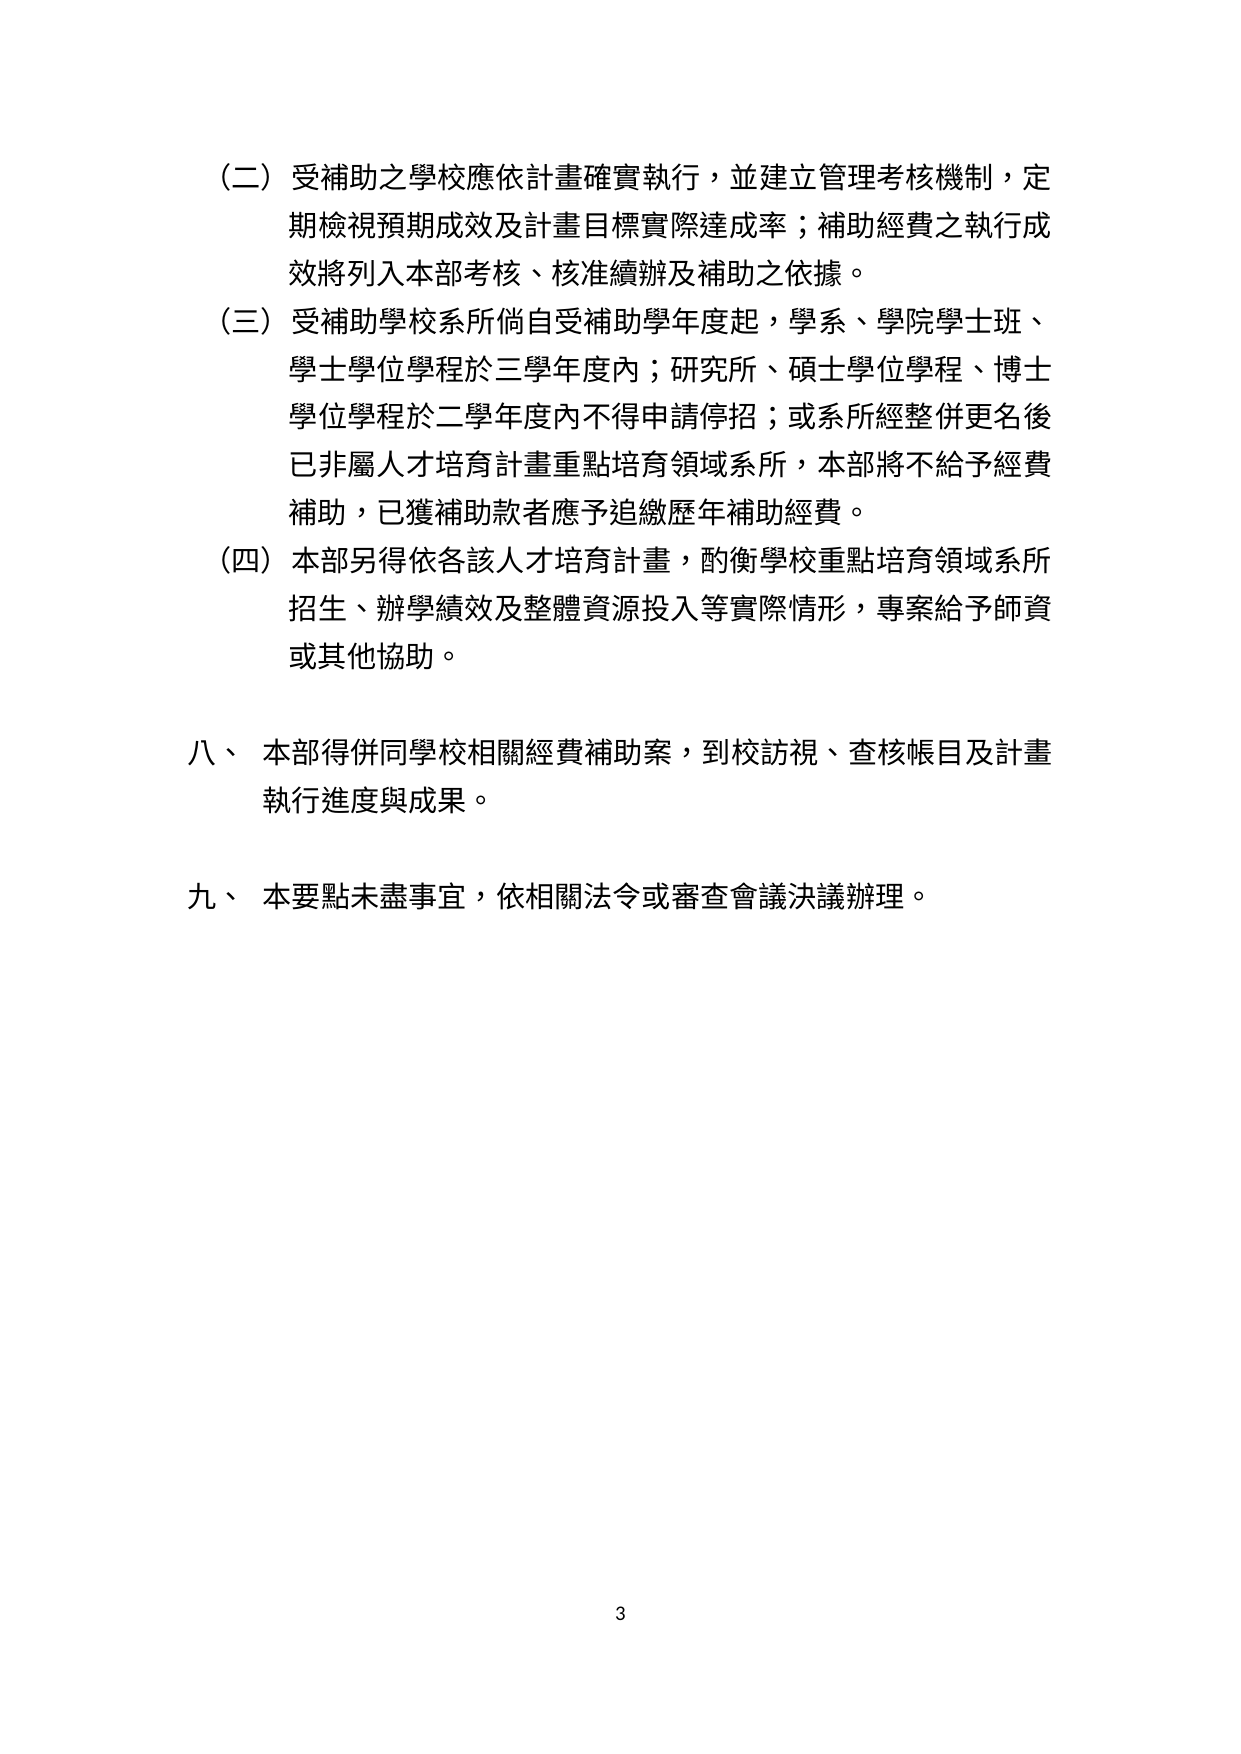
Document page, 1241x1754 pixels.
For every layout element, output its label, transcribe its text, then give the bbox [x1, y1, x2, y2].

list 受補助學校系所倘自受補助學年度起，學系、學院學士班、學士學位學程於三學年度內；研究所、碩士學位學程、博士學位學程於二學年度內不得申請停招；或系所經整併更名後已非屬人才培育計畫重點培育領域系所，本部將不給予經費補助，已獲補助款者應予追繳歷年補助經費。 [202, 294, 1053, 533]
list 受補助之學校應依計畫確實執行，並建立管理考核機制，定期檢視預期成效及計畫目標實際達成率；補助經費之執行成效將列入本部考核、核准續辦及補助之依據。 [202, 150, 1053, 294]
list 本部得併同學校相關經費補助案，到校訪視、查核帳目及計畫執行進度與成果。 [187, 725, 1053, 821]
list 本部另得依各該人才培育計畫，酌衡學校重點培育領域系所招生、辦學績效及整體資源投入等實際情形，專案給予師資或其他協助。 [202, 533, 1053, 677]
list 本要點未盡事宜，依相關法令或審查會議決議辦理。 [187, 869, 1053, 917]
